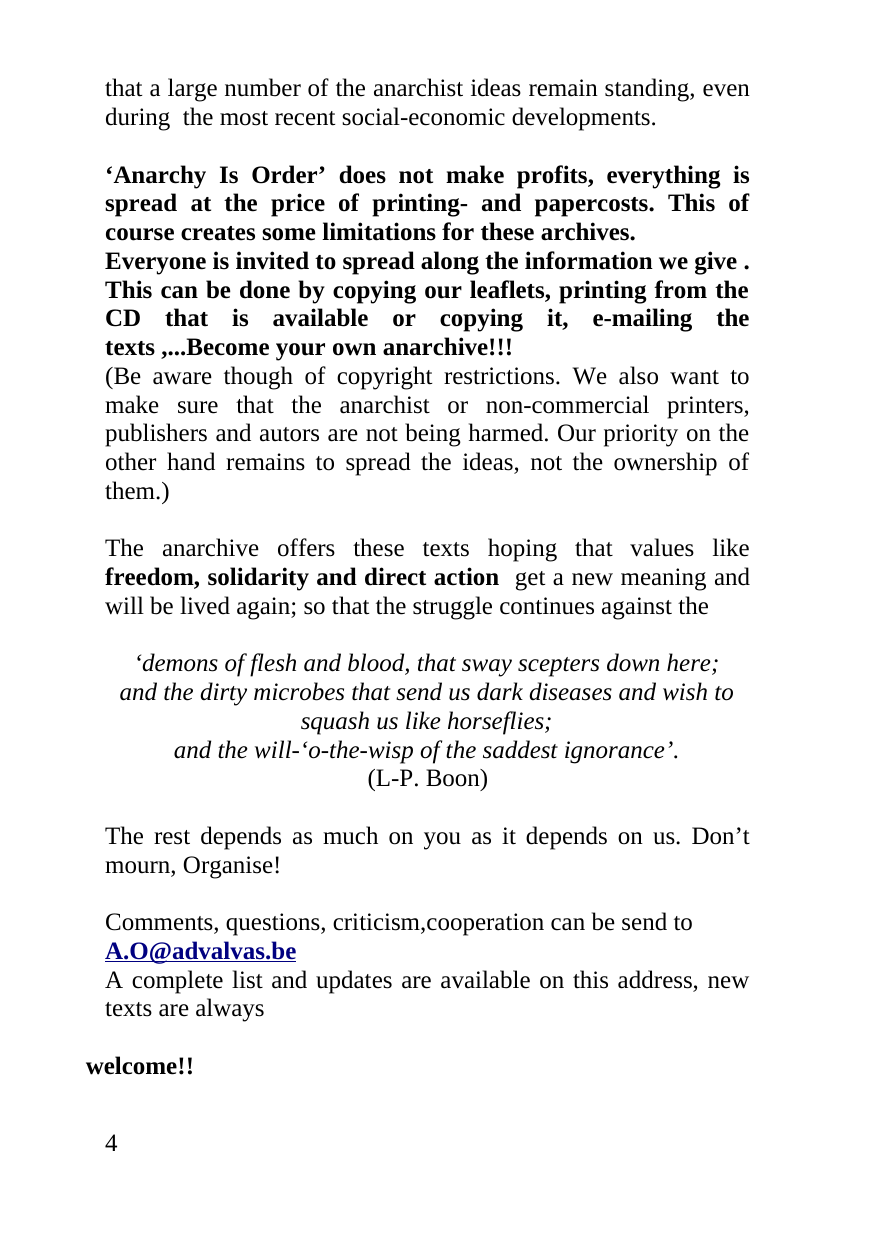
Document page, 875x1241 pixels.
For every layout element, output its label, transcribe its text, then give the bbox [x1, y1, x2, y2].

text welcome!! [86, 1051, 763, 1080]
text and the will-‘o-the-wisp of the saddest ignorance’. [105, 735, 750, 763]
text squash us like horseflies; [105, 706, 750, 735]
text ‘Anarchy Is Order’ does not make profits, everything is spread at the price of printing- and papercosts. This of course creates some limitations for these archives. [105, 160, 750, 246]
subtitle A.O@advalvas.be [105, 936, 750, 965]
text (L-P. Boon) [105, 763, 750, 792]
text and the dirty microbes that send us dark diseases and wish to [105, 677, 750, 706]
text ‘demons of flesh and blood, that sway scepters down here; [105, 648, 750, 677]
text A complete list and updates are available on this address, new texts are always [105, 965, 750, 1022]
text (Be aware though of copyright restrictions. We also want to make sure that the anarchist or non-commercial printers, publishers and autors are not being harmed. Our priority on the other hand remains to spread the ideas, not the ownership of them.) [105, 361, 750, 505]
text The rest depends as much on you as it depends on us. Don’t mourn, Organise! [105, 821, 750, 878]
text Everyone is invited to spread along the information we give . This can be done by copying our leaflets, printing from the CD that is available or copying it, e-mailing the texts ,...Become your own anarchive!!! [105, 246, 750, 361]
text Comments, questions, criticism,cooperation can be send to [105, 907, 750, 936]
text that a large number of the anarchist ideas remain standing, even during the most recent social-economic developments. [105, 73, 750, 131]
text The anarchive offers these texts hoping that values like freedom, solidarity and direct action get a new meaning and will be lived again; so that the struggle continues against the [105, 533, 750, 620]
